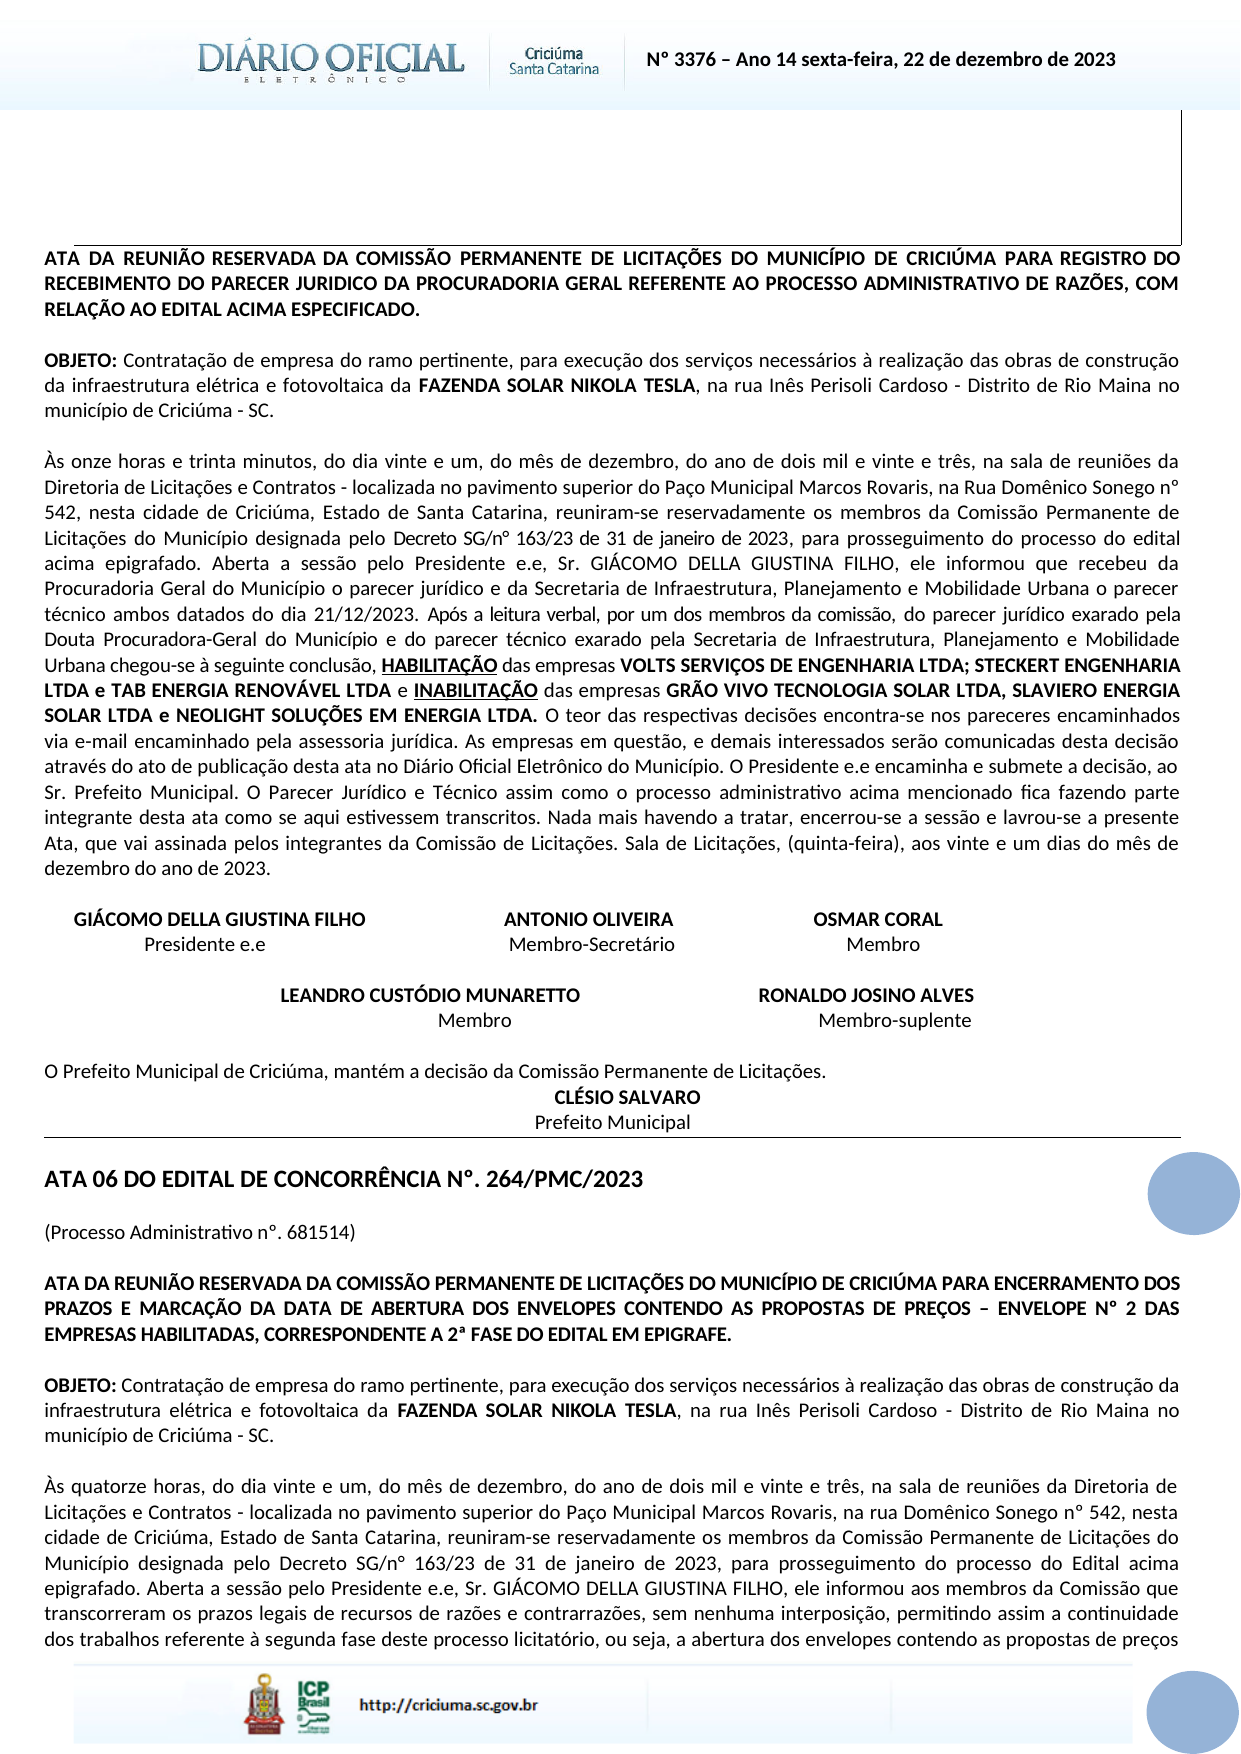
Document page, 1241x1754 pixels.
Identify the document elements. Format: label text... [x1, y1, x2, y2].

text OBJETO: Contratação de empresa do ramo pertinente, para execução dos serviços necessários à realização das obras de construção da infraestrutura elétrica e fotovoltaica da FAZENDA SOLAR NIKOLA TESLA, na rua Inês Perisoli Cardoso - Distrito de Rio Maina no município de Criciúma - SC. [44, 1372, 1181, 1448]
text (Processo Administrativo nº. 681514) [44, 1219, 1183, 1245]
text Às onze horas e trinta minutos, do dia vinte e um, do mês de dezembro, do ano de dois mil e vinte e três, na sala de reuniões da Diretoria de Licitações e Contratos - localizada no pavimento superior do Paço Municipal Marcos Rovaris, na Rua Domênico Sonego nº 542, nesta cidade de Criciúma, Estado de Santa Catarina, reuniram-se reservadamente os membros da Comissão Permanente de Licitações do Município designada pelo Decreto SG/n° 163/23 de 31 de janeiro de 2023, para prosseguimento do processo do edital acima epigrafado. Aberta a sessão pelo Presidente e.e, Sr. GIÁCOMO DELLA GIUSTINA FILHO, ele informou que recebeu da Procuradoria Geral do Município o parecer jurídico e da Secretaria de Infraestrutura, Planejamento e Mobilidade Urbana o parecer técnico ambos datados do dia 21/12/2023. Após a leitura verbal, por um dos membros da comissão, do parecer jurídico exarado pela Douta Procuradora-Geral do Município e do parecer técnico exarado pela Secretaria de Infraestrutura, Planejamento e Mobilidade Urbana chegou-se à seguinte conclusão, HABILITAÇÃO das empresas VOLTS SERVIÇOS DE ENGENHARIA LTDA; STECKERT ENGENHARIA LTDA e TAB ENERGIA RENOVÁVEL LTDA e INABILITAÇÃO das empresas GRÃO VIVO TECNOLOGIA SOLAR LTDA, SLAVIERO ENERGIA SOLAR LTDA e NEOLIGHT SOLUÇÕES EM ENERGIA LTDA. O teor das respectivas decisões encontra-se nos pareceres encaminhados via e-mail encaminhado pela assessoria jurídica. As empresas em questão, e demais interessados serão comunicadas desta decisão através do ato de publicação desta ata no Diário Oficial Eletrônico do Município. O Presidente e.e encaminha e submete a decisão, ao Sr. Prefeito Municipal. O Parecer Jurídico e Técnico assim como o processo administrativo acima mencionado fica fazendo parte integrante desta ata como se aqui estivessem transcritos. Nada mais havendo a tratar, encerrou-se a sessão e lavrou-se a presente Ata, que vai assinada pelos integrantes da Comissão de Licitações. Sala de Licitações, (quinta-feira), aos vinte e um dias do mês de dezembro do ano de 2023. [44, 448, 1181, 881]
text OBJETO: Contratação de empresa do ramo pertinente, para execução dos serviços necessários à realização das obras de construção da infraestrutura elétrica e fotovoltaica da FAZENDA SOLAR NIKOLA TESLA, na rua Inês Perisoli Cardoso - Distrito de Rio Maina no município de Criciúma - SC. [44, 347, 1181, 423]
text Presidente e.e Membro-Secretário Membro [74, 931, 1181, 957]
text O Prefeito Municipal de Criciúma, mantém a decisão da Comissão Permanente de Licitações. [44, 1058, 1181, 1084]
text GIÁCOMO DELLA GIUSTINA FILHO ANTONIO OLIVEIRA OSMAR CORAL [74, 906, 1181, 931]
text ATA 06 DO EDITAL DE CONCORRÊNCIA Nº. 264/PMC/2023 [44, 1163, 1161, 1194]
text ATA DA REUNIÃO RESERVADA DA COMISSÃO PERMANENTE DE LICITAÇÕES DO MUNICÍPIO DE CRICIÚMA PARA REGISTRO DO RECEBIMENTO DO PARECER JURIDICO DA PROCURADORIA GERAL REFERENTE AO PROCESSO ADMINISTRATIVO DE RAZÕES, COM RELAÇÃO AO EDITAL ACIMA ESPECIFICADO. [44, 245, 1181, 321]
text Prefeito Municipal [44, 1109, 1181, 1137]
text LEANDRO CUSTÓDIO MUNARETTO RONALDO JOSINO ALVES Membro Membro-suplente [147, 982, 1181, 1033]
text Às quatorze horas, do dia vinte e um, do mês de dezembro, do ano de dois mil e vinte e três, na sala de reuniões da Diretoria de Licitações e Contratos - localizada no pavimento superior do Paço Municipal Marcos Rovaris, na rua Domênico Sonego nº 542, nesta cidade de Criciúma, Estado de Santa Catarina, reuniram-se reservadamente os membros da Comissão Permanente de Licitações do Município designada pelo Decreto SG/n° 163/23 de 31 de janeiro de 2023, para prosseguimento do processo do Edital acima epigrafado. Aberta a sessão pelo Presidente e.e, Sr. GIÁCOMO DELLA GIUSTINA FILHO, ele informou aos membros da Comissão que transcorreram os prazos legais de recursos de razões e contrarrazões, sem nenhuma interposição, permitindo assim a continuidade dos trabalhos referente à segunda fase deste processo licitatório, ou seja, a abertura dos envelopes contendo as propostas de preços [44, 1473, 1181, 1651]
text ATA DA REUNIÃO RESERVADA DA COMISSÃO PERMANENTE DE LICITAÇÕES DO MUNICÍPIO DE CRICIÚMA PARA ENCERRAMENTO DOS PRAZOS E MARCAÇÃO DA DATA DE ABERTURA DOS ENVELOPES CONTENDO AS PROPOSTAS DE PREÇOS – ENVELOPE Nº 2 DAS EMPRESAS HABILITADAS, CORRESPONDENTE A 2ª FASE DO EDITAL EM EPIGRAFE. [44, 1270, 1181, 1346]
text CLÉSIO SALVARO [74, 1084, 1181, 1109]
